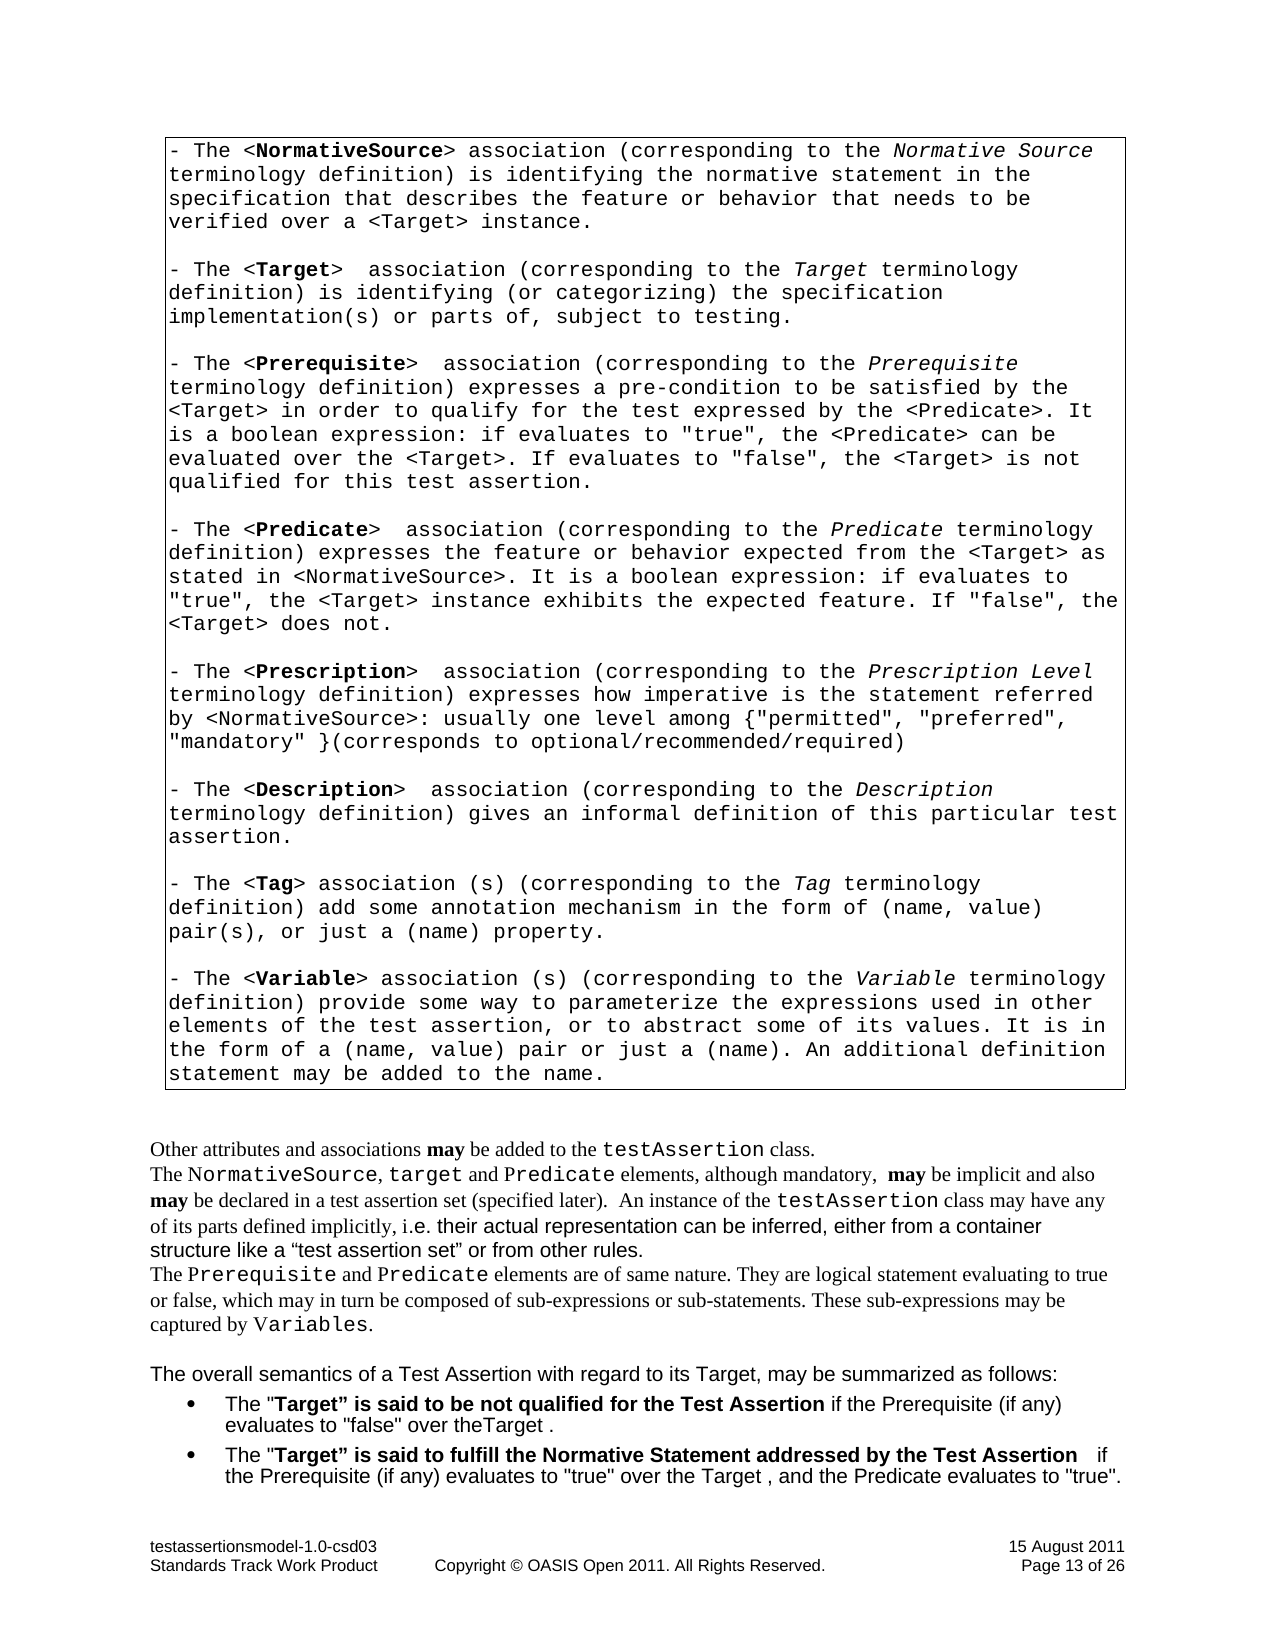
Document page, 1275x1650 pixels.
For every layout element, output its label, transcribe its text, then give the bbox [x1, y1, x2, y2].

list The "Target” is said to be not qualified for the Test Assertion if the Prerequisite (if any) evaluates to "false" over theTarget . [187, 1395, 1125, 1437]
text - The <Prescription> association (corresponding to the Prescription Level terminology definition) expresses how imperative is the statement referred by <NormativeSource>: usually one level among {"permitted", "preferred", "mandatory" }(corresponds to optional/recommended/required) [166, 657, 1125, 755]
text - The <Variable> association (s) (corresponding to the Variable terminology definition) provide some way to parameterize the expressions used in other elements of the test assertion, or to abstract some of its values. It is in the form of a (name, value) pair or just a (name). An additional definition statement may be added to the name. [166, 965, 1125, 1089]
text The overall semantics of a Test Assertion with regard to its Target, may be summarized as follows: [150, 1362, 1125, 1386]
text - The <Description> association (corresponding to the Description terminology definition) gives an informal definition of this particular test assertion. [166, 776, 1125, 850]
text - The <Tag> association (s) (corresponding to the Tag terminology definition) add some annotation mechanism in the form of (name, value) pair(s), or just a (name) property. [166, 870, 1125, 944]
list The "Target” is said to fulfill the Normative Statement addressed by the Test Assertion if the Prerequisite (if any) evaluates to "true" over the Target , and the Predicate evaluates to "true". [187, 1446, 1125, 1488]
text Other attributes and associations may be added to the testAssertion class. [150, 1137, 1125, 1162]
text - The <Target> association (corresponding to the Target terminology definition) is identifying (or categorizing) the specification implementation(s) or parts of, subject to testing. [166, 256, 1125, 329]
text The Prerequisite and Predicate elements are of same nature. They are logical statement evaluating to true or false, which may in turn be composed of sub-expressions or sub-statements. These sub-expressions may be captured by Variables. [150, 1262, 1125, 1338]
text - The <Predicate> association (corresponding to the Predicate terminology definition) expresses the feature or behavior expected from the <Target> as stated in <NormativeSource>. It is a boolean expression: if evaluates to "true", the <Target> instance exhibits the expected feature. If "false", the <Target> does not. [166, 516, 1125, 637]
text - The <Prerequisite> association (corresponding to the Prerequisite terminology definition) expresses a pre-condition to be satisfied by the <Target> in order to qualify for the test expressed by the <Predicate>. It is a boolean expression: if evaluates to "true", the <Predicate> can be evaluated over the <Target>. If evaluates to "false", the <Target> is not qualified for this test assertion. [166, 350, 1125, 495]
text - The <NormativeSource> association (corresponding to the Normative Source terminology definition) is identifying the normative statement in the specification that describes the feature or behavior that needs to be verified over a <Target> instance. [166, 138, 1125, 235]
text The NormativeSource, target and Predicate elements, although mandatory, may be implicit and also may be declared in a test assertion set (specified later). An instance of the testAssertion class may have any of its parts defined implicitly, i.e. their actual representation can be inferred, either from a container structure like a “test assertion set” or from other rules. [150, 1162, 1125, 1262]
